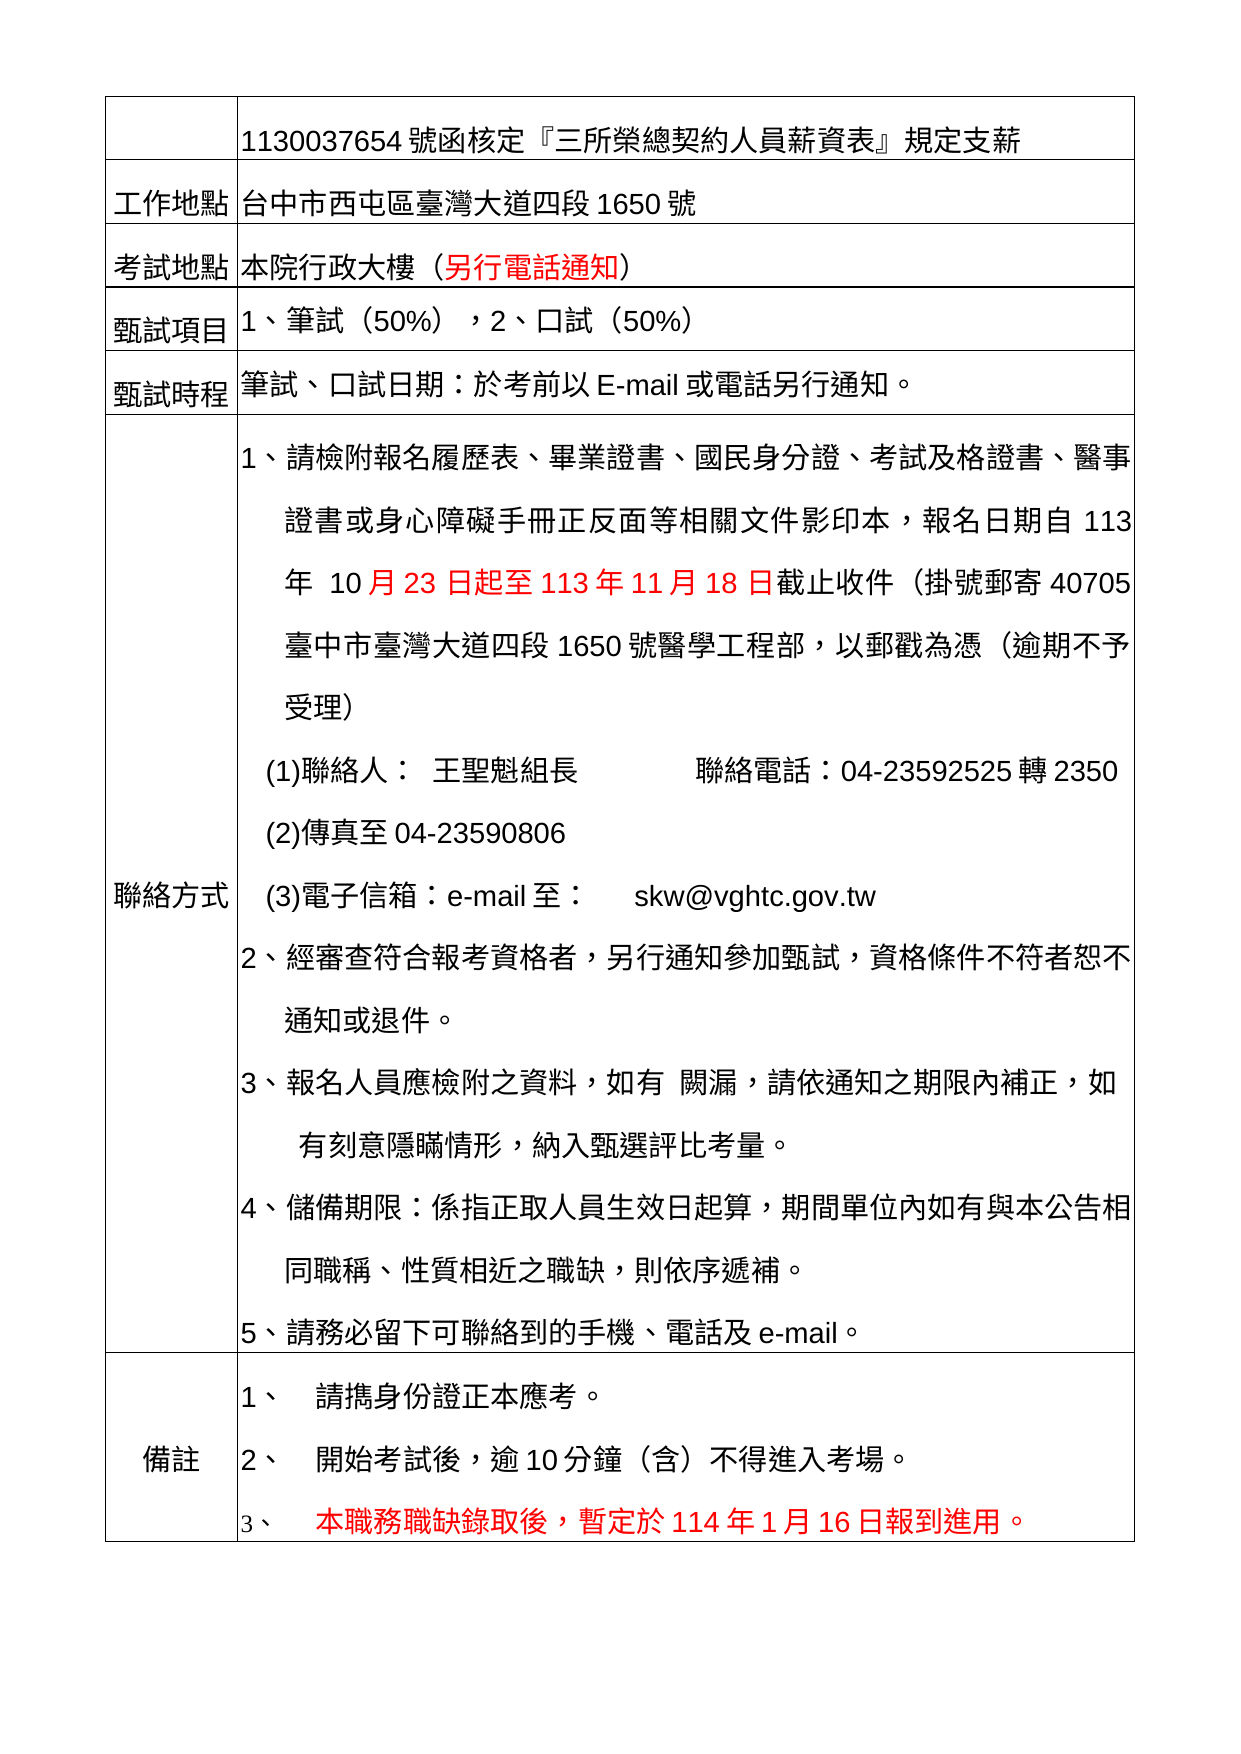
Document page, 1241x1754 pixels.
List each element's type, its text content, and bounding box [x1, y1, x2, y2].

table_cell 1、筆試（50%），2、口試（50%） [238, 288, 1134, 350]
table_cell 1、請檢附報名履歷表、畢業證書、國民身分證、考試及格證書、醫事證書或身心障礙手冊正反面等相關文件影印本，報名日期自113 年 10月23 日起至113年11月18 日截止收件（掛號郵寄40705臺中市臺灣大道四段1650號醫學工程部，以郵戳為憑（逾期不予受理） (1)聯絡人： 王聖魁組長 聯絡電話：04-23592525轉2350 (2)傳真至04-23590806 (3)電子信箱：e-mail至： skw@vghtc.gov.tw 2、經審查符合報考資格者，另行通知參加甄試，資格條件不符者恕不通知或退件。 3、報名人員應檢附之資料，如有 闕漏，請依通知之期限內補正，如有刻意隱瞞情形，納入甄選評比考量。 4、儲備期限：係指正取人員生效日起算，期間單位內如有與本公告相同職稱、性質相近之職缺，則依序遞補。 5、請務必留下可聯絡到的手機、電話及e-mail。 [238, 415, 1134, 1352]
table_cell 1130037654號函核定『三所榮總契約人員薪資表』規定支薪 [238, 97, 1134, 159]
table_cell 台中市西屯區臺灣大道四段1650號 [238, 160, 1134, 223]
table_cell 本院行政大樓（另行電話通知） [238, 224, 1134, 286]
table_cell 筆試、口試日期：於考前以E-mail或電話另行通知。 [238, 351, 1134, 413]
table_cell 請擕身份證正本應考。 開始考試後，逾10分鐘（含）不得進入考場。 本職務職缺錄取後，暫定於114年1月16日報到進用。 [238, 1353, 1134, 1541]
table_cell 工作地點 [106, 160, 237, 223]
table_cell 考試地點 [106, 224, 237, 286]
table_cell [106, 97, 237, 159]
table_cell 甄試時程 [106, 351, 237, 413]
table_cell 聯絡方式 [106, 415, 237, 1352]
table_cell 甄試項目 [106, 288, 237, 350]
table_cell 備註 [106, 1353, 237, 1541]
